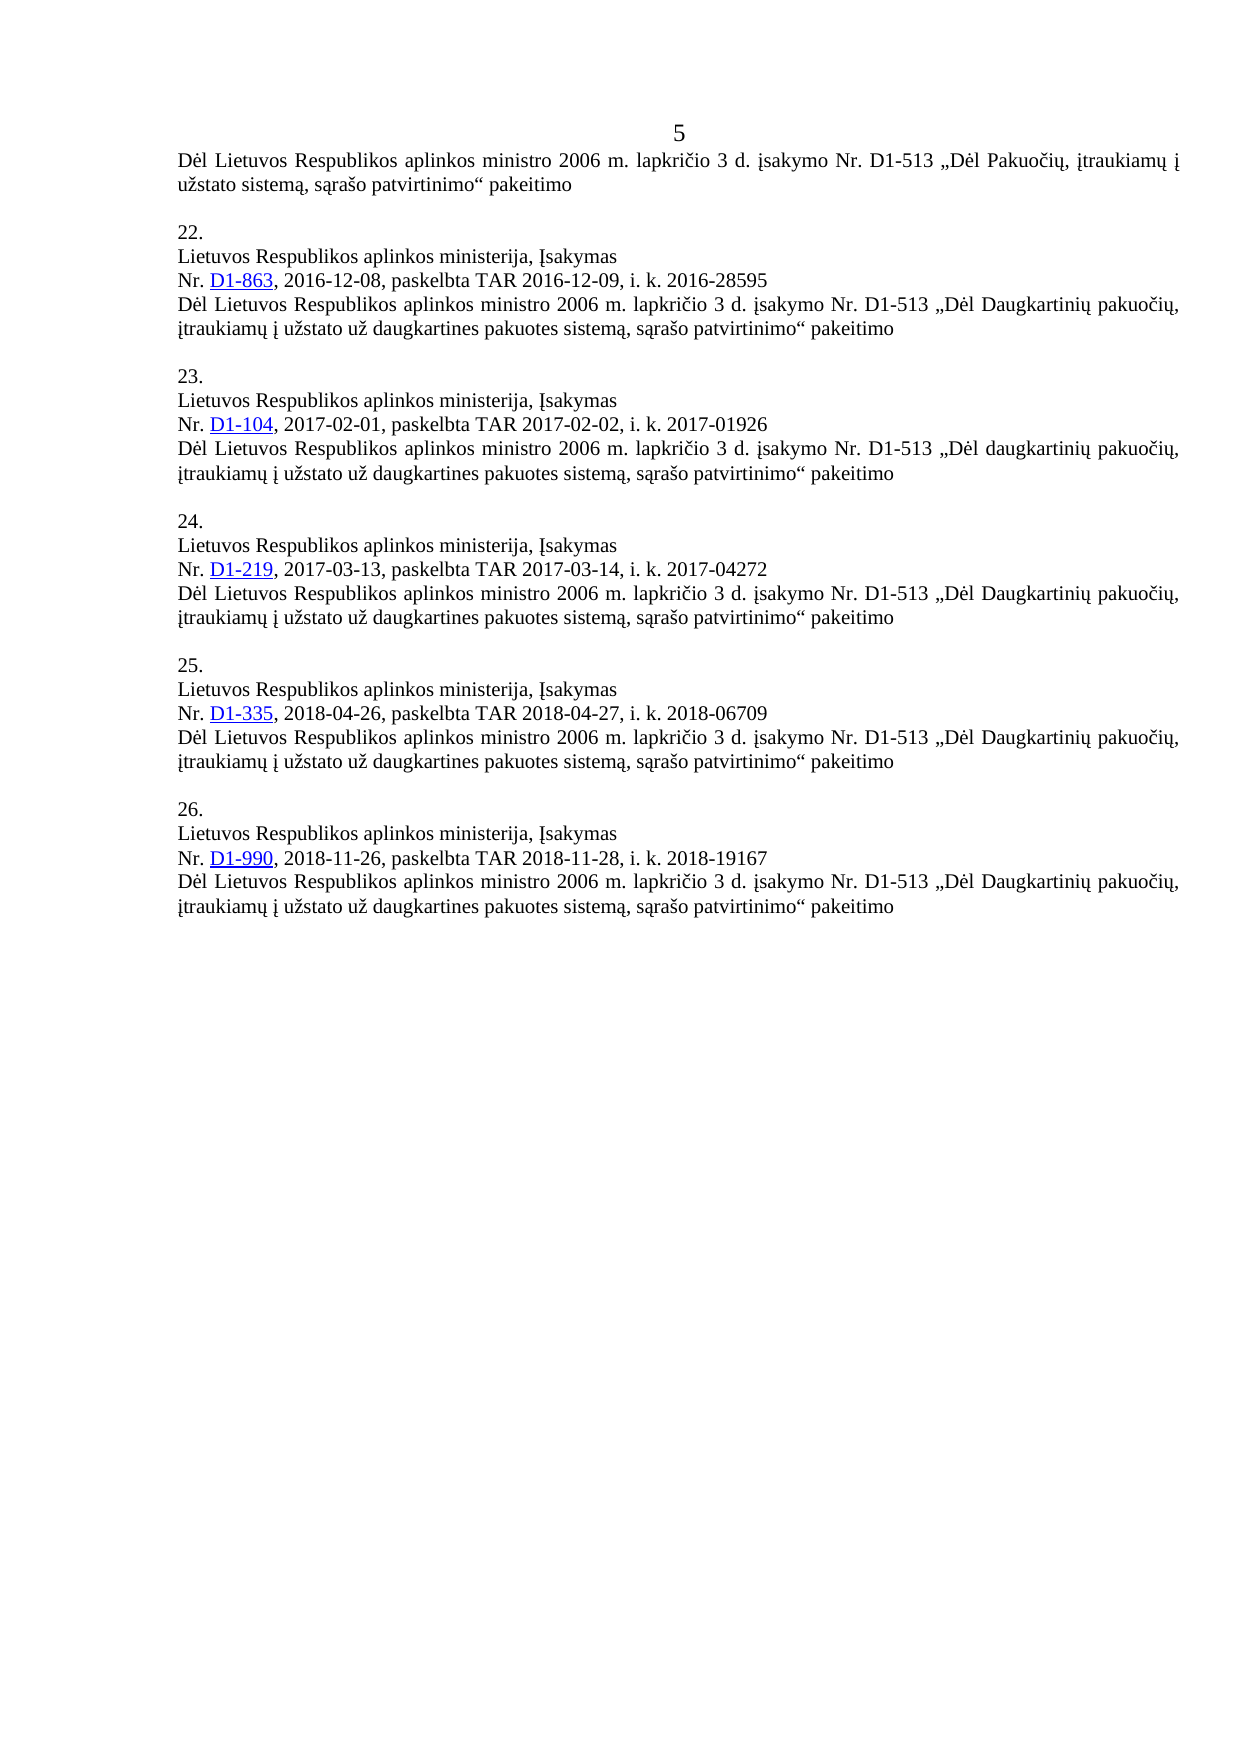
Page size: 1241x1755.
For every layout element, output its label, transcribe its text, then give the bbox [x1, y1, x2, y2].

text Dėl Lietuvos Respublikos aplinkos ministro 2006 m. lapkričio 3 d. įsakymo Nr. D1-513 „Dėl Daugkartinių pakuočių, įtraukiamų į užstato už daugkartines pakuotes sistemą, sąrašo patvirtinimo“ pakeitimo [177, 725, 1181, 773]
text Dėl Lietuvos Respublikos aplinkos ministro 2006 m. lapkričio 3 d. įsakymo Nr. D1-513 „Dėl Daugkartinių pakuočių, įtraukiamų į užstato už daugkartines pakuotes sistemą, sąrašo patvirtinimo“ pakeitimo [177, 581, 1181, 629]
text 25. [177, 653, 1181, 677]
text 26. [177, 797, 1181, 821]
text Lietuvos Respublikos aplinkos ministerija, Įsakymas [177, 677, 1181, 701]
text Lietuvos Respublikos aplinkos ministerija, Įsakymas [177, 244, 1181, 268]
text Lietuvos Respublikos aplinkos ministerija, Įsakymas [177, 388, 1181, 412]
text Nr. D1-863, 2016-12-08, paskelbta TAR 2016-12-09, i. k. 2016-28595 [177, 268, 1181, 292]
text 22. [177, 220, 1181, 244]
text 24. [177, 508, 1181, 533]
text Nr. D1-335, 2018-04-26, paskelbta TAR 2018-04-27, i. k. 2018-06709 [177, 701, 1181, 725]
text Dėl Lietuvos Respublikos aplinkos ministro 2006 m. lapkričio 3 d. įsakymo Nr. D1-513 „Dėl daugkartinių pakuočių, įtraukiamų į užstato už daugkartines pakuotes sistemą, sąrašo patvirtinimo“ pakeitimo [177, 436, 1181, 484]
text Dėl Lietuvos Respublikos aplinkos ministro 2006 m. lapkričio 3 d. įsakymo Nr. D1-513 „Dėl Daugkartinių pakuočių, įtraukiamų į užstato už daugkartines pakuotes sistemą, sąrašo patvirtinimo“ pakeitimo [177, 869, 1181, 918]
text Nr. D1-104, 2017-02-01, paskelbta TAR 2017-02-02, i. k. 2017-01926 [177, 412, 1181, 436]
text Lietuvos Respublikos aplinkos ministerija, Įsakymas [177, 821, 1181, 845]
text Nr. D1-219, 2017-03-13, paskelbta TAR 2017-03-14, i. k. 2017-04272 [177, 557, 1181, 581]
text 23. [177, 364, 1181, 388]
text Dėl Lietuvos Respublikos aplinkos ministro 2006 m. lapkričio 3 d. įsakymo Nr. D1-513 „Dėl Pakuočių, įtraukiamų į užstato sistemą, sąrašo patvirtinimo“ pakeitimo [177, 148, 1181, 196]
text Dėl Lietuvos Respublikos aplinkos ministro 2006 m. lapkričio 3 d. įsakymo Nr. D1-513 „Dėl Daugkartinių pakuočių, įtraukiamų į užstato už daugkartines pakuotes sistemą, sąrašo patvirtinimo“ pakeitimo [177, 292, 1181, 340]
text Lietuvos Respublikos aplinkos ministerija, Įsakymas [177, 533, 1181, 557]
text Nr. D1-990, 2018-11-26, paskelbta TAR 2018-11-28, i. k. 2018-19167 [177, 845, 1181, 869]
